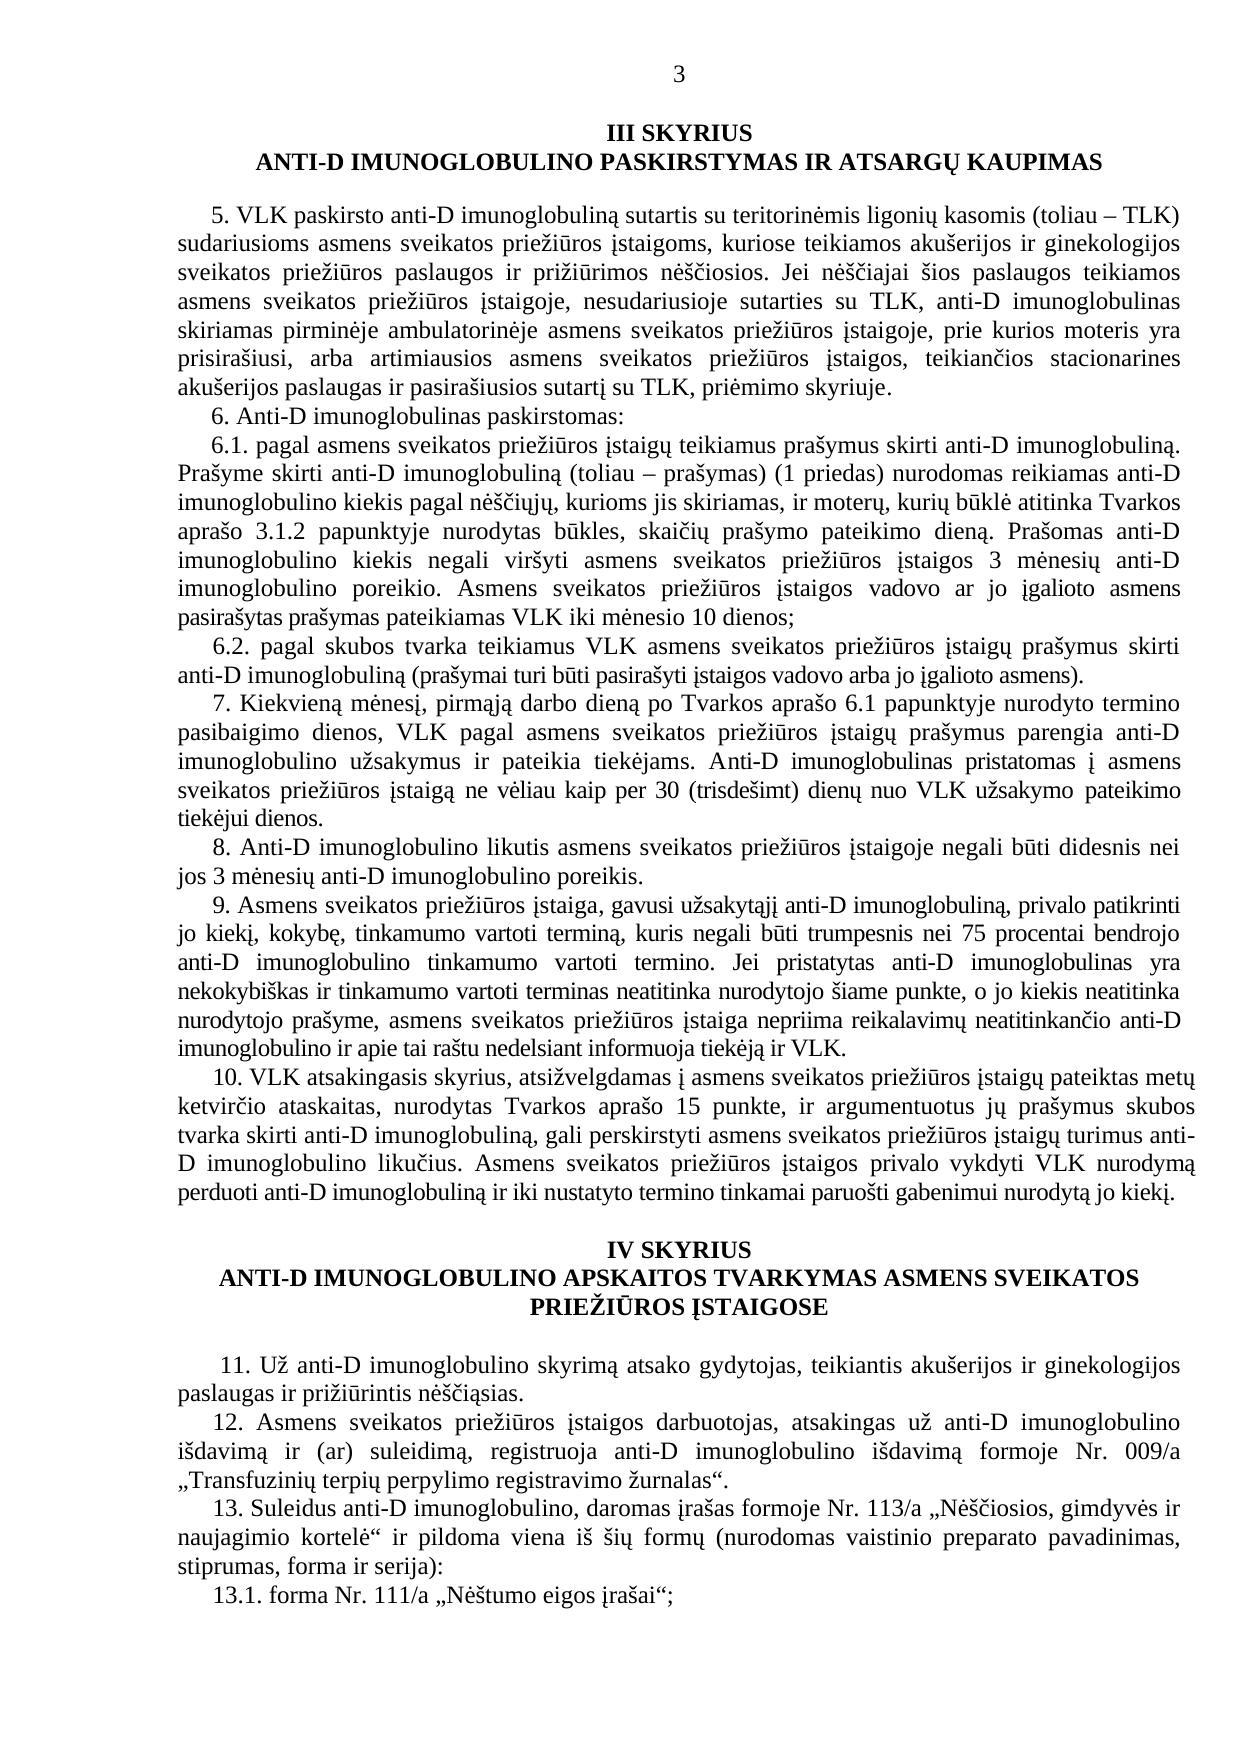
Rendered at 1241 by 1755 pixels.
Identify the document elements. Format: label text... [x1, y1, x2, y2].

text ANTI-D IMUNOGLOBULINO PASKIRSTYMAS IR atsargų kaupimAS [177, 147, 1181, 176]
text 6.2. pagal skubos tvarka teikiamus VLK asmens sveikatos priežiūros įstaigų prašymus skirti anti-D imunoglobuliną (prašymai turi būti pasirašyti įstaigos vadovo arba jo įgalioto asmens). [177, 631, 1181, 688]
text 8. Anti-D imunoglobulino likutis asmens sveikatos priežiūros įstaigoje negali būti didesnis nei jos 3 mėnesių anti-D imunoglobulino poreikis. [177, 832, 1181, 890]
text 10. VLK atsakingasis skyrius, atsižvelgdamas į asmens sveikatos priežiūros įstaigų pateiktas metų ketvirčio ataskaitas, nurodytas Tvarkos aprašo 15 punkte, ir argumentuotus jų prašymus skubos tvarka skirti anti-D imunoglobuliną, gali perskirstyti asmens sveikatos priežiūros įstaigų turimus anti-D imunoglobulino likučius. Asmens sveikatos priežiūros įstaigos privalo vykdyti VLK nurodymą perduoti anti-D imunoglobuliną ir iki nustatyto termino tinkamai paruošti gabenimui nurodytą jo kiekį. [177, 1062, 1196, 1206]
text 11. Už anti-D imunoglobulino skyrimą atsako gydytojas, teikiantis akušerijos ir ginekologijos paslaugas ir prižiūrintis nėščiąsias. [177, 1350, 1181, 1407]
text 13. Suleidus anti-D imunoglobulino, daromas įrašas formoje Nr. 113/a „Nėščiosios, gimdyvės ir naujagimio kortelė“ ir pildoma viena iš šių formų (nurodomas vaistinio preparato pavadinimas, stiprumas, forma ir serija): [177, 1493, 1181, 1580]
text 6. Anti-D imunoglobulinas paskirstomas: [177, 401, 1181, 430]
text III SKYRIUS [177, 118, 1181, 147]
text 9. Asmens sveikatos priežiūros įstaiga, gavusi užsakytąjį anti-D imunoglobuliną, privalo patikrinti jo kiekį, kokybę, tinkamumo vartoti terminą, kuris negali būti trumpesnis nei 75 procentai bendrojo anti-D imunoglobulino tinkamumo vartoti termino. Jei pristatytas anti-D imunoglobulinas yra nekokybiškas ir tinkamumo vartoti terminas neatitinka nurodytojo šiame punkte, o jo kiekis neatitinka nurodytojo prašyme, asmens sveikatos priežiūros įstaiga nepriima reikalavimų neatitinkančio anti-D imunoglobulino ir apie tai raštu nedelsiant informuoja tiekėją ir VLK. [177, 890, 1181, 1062]
text 6.1. pagal asmens sveikatos priežiūros įstaigų teikiamus prašymus skirti anti-D imunoglobuliną. Prašyme skirti anti-D imunoglobuliną (toliau – prašymas) (1 priedas) nurodomas reikiamas anti-D imunoglobulino kiekis pagal nėščiųjų, kurioms jis skiriamas, ir moterų, kurių būklė atitinka Tvarkos aprašo 3.1.2 papunktyje nurodytas būkles, skaičių prašymo pateikimo dieną. Prašomas anti-D imunoglobulino kiekis negali viršyti asmens sveikatos priežiūros įstaigos 3 mėnesių anti-D imunoglobulino poreikio. Asmens sveikatos priežiūros įstaigos vadovo ar jo įgalioto asmens pasirašytas prašymas pateikiamas VLK iki mėnesio 10 dienos; [177, 430, 1181, 631]
text IV SKYRIUS [177, 1235, 1181, 1263]
text 12. Asmens sveikatos priežiūros įstaigos darbuotojas, atsakingas už anti-D imunoglobulino išdavimą ir (ar) suleidimą, registruoja anti-D imunoglobulino išdavimą formoje Nr. 009/a „Transfuzinių terpių perpylimo registravimo žurnalas“. [177, 1407, 1181, 1493]
text 5. VLK paskirsto anti-D imunoglobuliną sutartis su teritorinėmis ligonių kasomis (toliau – TLK) sudariusioms asmens sveikatos priežiūros įstaigoms, kuriose teikiamos akušerijos ir ginekologijos sveikatos priežiūros paslaugos ir prižiūrimos nėščiosios. Jei nėščiajai šios paslaugos teikiamos asmens sveikatos priežiūros įstaigoje, nesudariusioje sutarties su TLK, anti-D imunoglobulinas skiriamas pirminėje ambulatorinėje asmens sveikatos priežiūros įstaigoje, prie kurios moteris yra prisirašiusi, arba artimiausios asmens sveikatos priežiūros įstaigos, teikiančios stacionarines akušerijos paslaugas ir pasirašiusios sutartį su TLK, priėmimo skyriuje. [177, 200, 1181, 401]
text ANTI-D IMUNOGLOBULINO APSKAITOS TVARKYMAS ASMENS SVEIKATOS PRIEŽIŪROS ĮSTAIGOSE [177, 1263, 1181, 1321]
text 7. Kiekvieną mėnesį, pirmąją darbo dieną po Tvarkos aprašo 6.1 papunktyje nurodyto termino pasibaigimo dienos, VLK pagal asmens sveikatos priežiūros įstaigų prašymus parengia anti-D imunoglobulino užsakymus ir pateikia tiekėjams. Anti-D imunoglobulinas pristatomas į asmens sveikatos priežiūros įstaigą ne vėliau kaip per 30 (trisdešimt) dienų nuo VLK užsakymo pateikimo tiekėjui dienos. [177, 688, 1181, 832]
text 13.1. forma Nr. 111/a „Nėštumo eigos įrašai“; [177, 1580, 1181, 1608]
